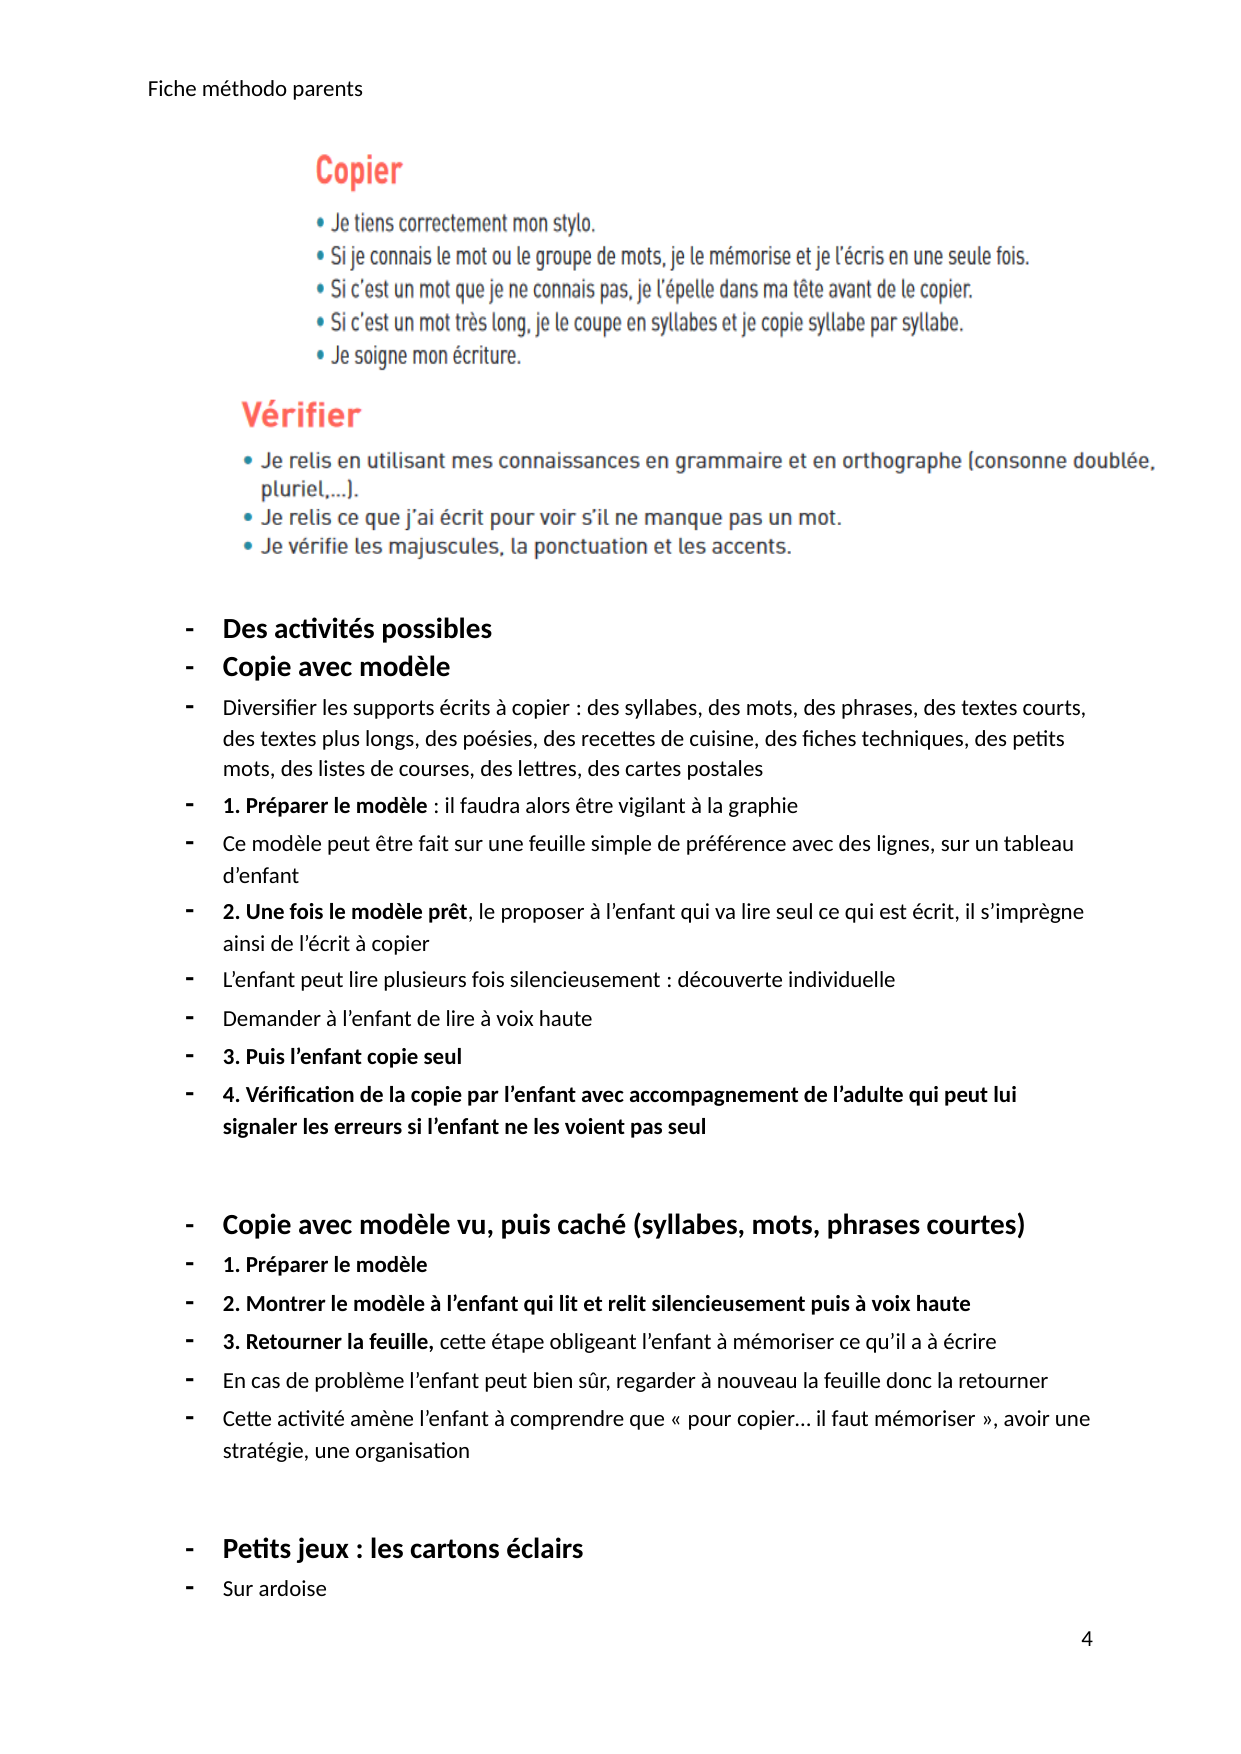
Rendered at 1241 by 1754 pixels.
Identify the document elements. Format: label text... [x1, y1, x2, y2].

list Sur ardoise [185, 1568, 1093, 1604]
list Copie avec modèle vu, puis caché (syllabes, mots, phrases courtes) [185, 1206, 1093, 1242]
picture [222, 388, 1168, 608]
list Ce modèle peut être fait sur une feuille simple de préférence avec des lignes, sur un tableau d’enfant [185, 823, 1093, 889]
list En cas de problème l’enfant peut bien sûr, regarder à nouveau la feuille donc la retourner [185, 1360, 1093, 1396]
list 3. Retourner la feuille, cette étape obligeant l’enfant à mémoriser ce qu’il a à écrire [185, 1321, 1093, 1357]
picture [222, 147, 1098, 387]
list Demander à l’enfant de lire à voix haute [185, 998, 1093, 1033]
list Diversifier les supports écrits à copier : des syllabes, des mots, des phrases, des textes courts, des textes plus longs, des poésies, des recettes de cuisine, des fiches techniques, des petits mots, des listes de courses, des lettres, des cartes postales [185, 687, 1093, 783]
list 2. Montrer le modèle à l’enfant qui lit et relit silencieusement puis à voix haute [185, 1283, 1093, 1319]
list 4. Vérification de la copie par l’enfant avec accompagnement de l’adulte qui peut lui signaler les erreurs si l’enfant ne les voient pas seul [185, 1074, 1093, 1140]
list Des activités possibles [185, 610, 1093, 645]
list 2. Une fois le modèle prêt, le proposer à l’enfant qui va lire seul ce qui est écrit, il s’imprègne ainsi de l’écrit à copier [185, 891, 1093, 957]
list Copie avec modèle [185, 648, 1093, 684]
list 3. Puis l’enfant copie seul [185, 1036, 1093, 1072]
list Cette activité amène l’enfant à comprendre que « pour copier… il faut mémoriser », avoir une stratégie, une organisation [185, 1398, 1093, 1464]
list 1. Préparer le modèle : il faudra alors être vigilant à la graphie [185, 785, 1093, 820]
list Petits jeux : les cartons éclairs [185, 1530, 1093, 1566]
list 1. Préparer le modèle [185, 1244, 1093, 1280]
list L’enfant peut lire plusieurs fois silencieusement : découverte individuelle [185, 959, 1093, 995]
